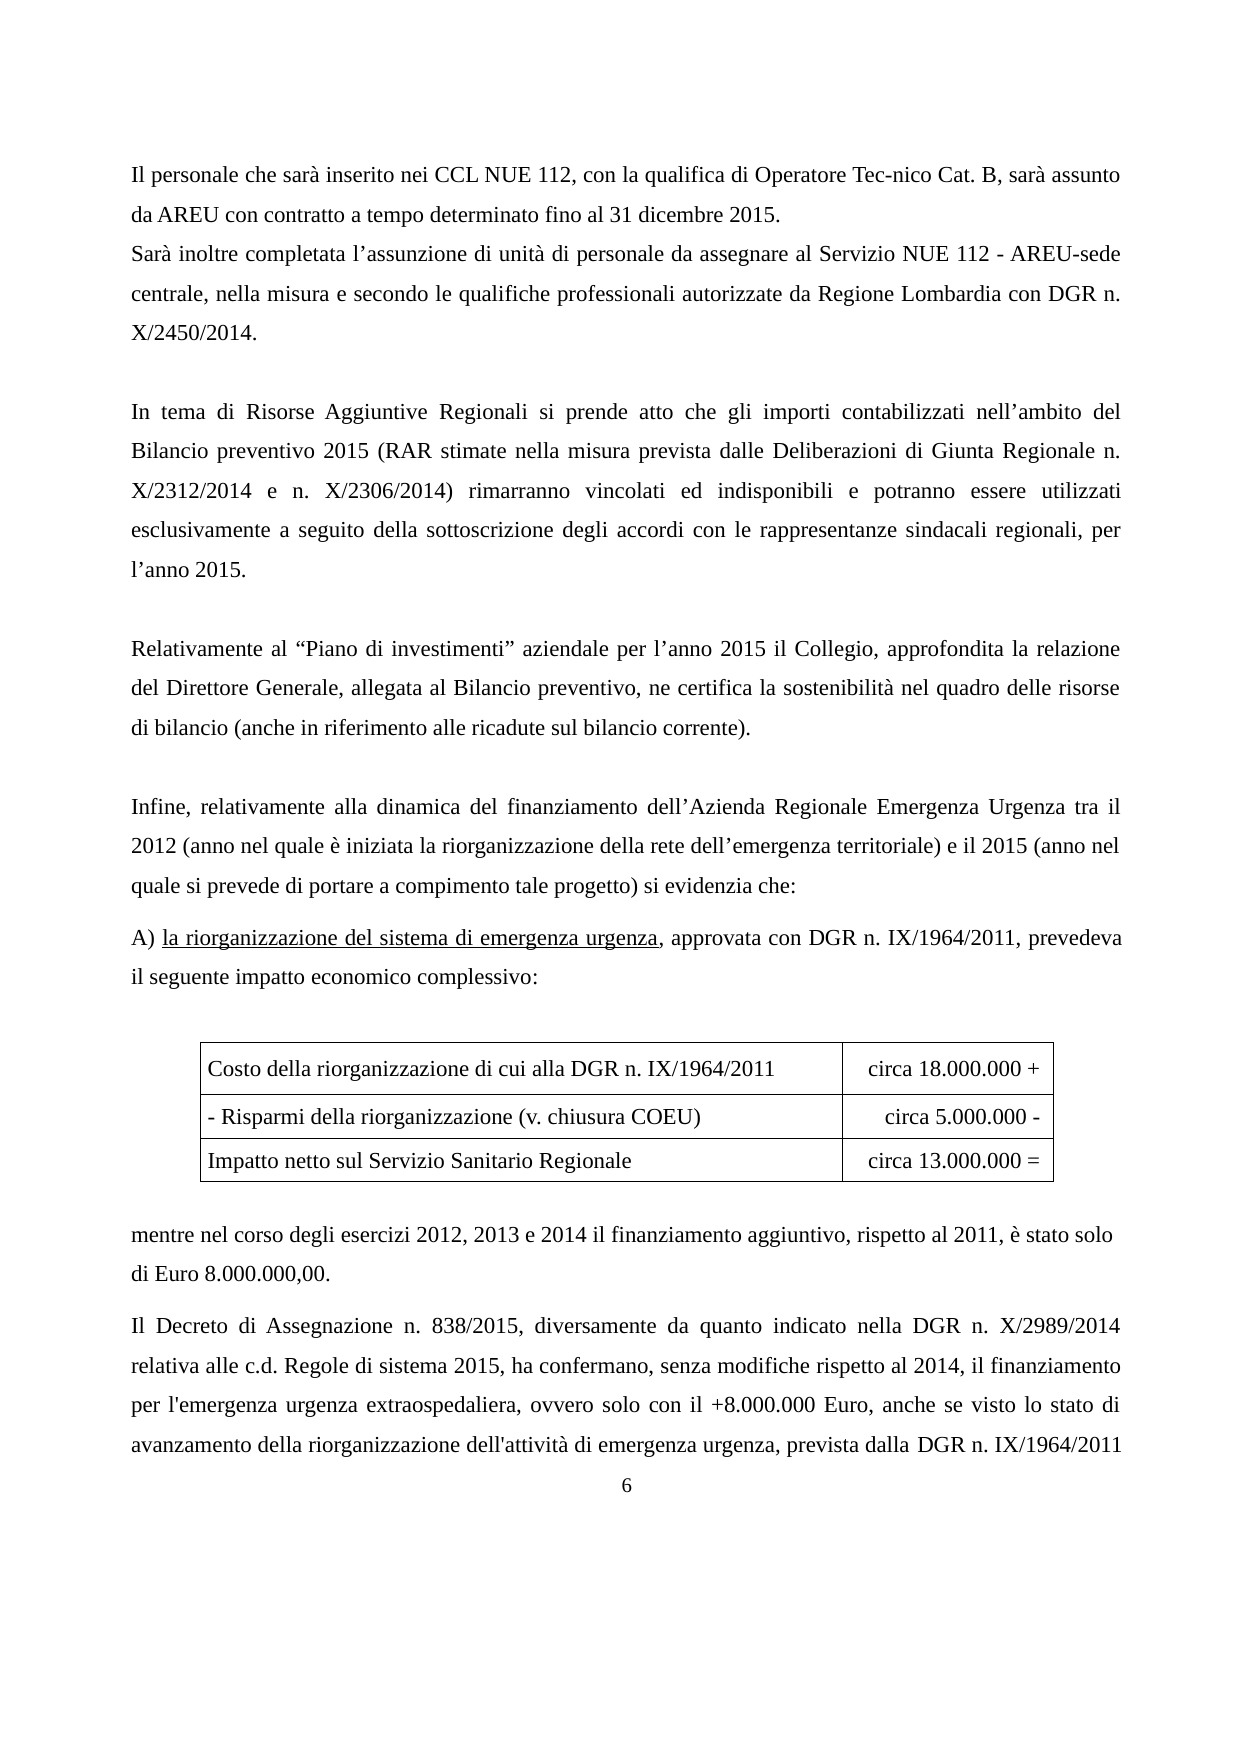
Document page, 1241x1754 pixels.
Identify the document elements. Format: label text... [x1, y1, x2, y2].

table_header Costo della riorganizzazione di cui alla DGR n. IX/1964/2011 [201, 1043, 842, 1094]
text Sarà inoltre completata l’assunzione di unità di personale da assegnare al Servizio NUE 112 - AREU-sede centrale, nella misura e secondo le qualifiche professionali autorizzate da Regione Lombardia con DGR n. X/2450/2014. [131, 240, 1122, 346]
table_cell Impatto netto sul Servizio Sanitario Regionale [201, 1139, 842, 1181]
text Infine, relativamente alla dinamica del finanziamento dell’Azienda Regionale Emergenza Urgenza tra il 2012 (anno nel quale è iniziata la riorganizzazione della rete dell’emergenza territoriale) e il 2015 (anno nel quale si prevede di portare a compimento tale progetto) si evidenzia che: [131, 793, 1122, 898]
table_cell circa 5.000.000 - [843, 1095, 1053, 1138]
text A) la riorganizzazione del sistema di emergenza urgenza, approvata con DGR n. IX/1964/2011, prevedeva il seguente impatto economico complessivo: [131, 924, 1122, 990]
table_cell circa 13.000.000 = [843, 1139, 1053, 1181]
text mentre nel corso degli esercizi 2012, 2013 e 2014 il finanziamento aggiuntivo, rispetto al 2011, è stato solo di Euro 8.000.000,00. [131, 1221, 1122, 1287]
table_header circa 18.000.000 + [843, 1043, 1053, 1094]
text In tema di Risorse Aggiuntive Regionali si prende atto che gli importi contabilizzati nell’ambito del Bilancio preventivo 2015 (RAR stimate nella misura prevista dalle Deliberazioni di Giunta Regionale n. X/2312/2014 e n. X/2306/2014) rimarranno vincolati ed indisponibili e potranno essere utilizzati esclusivamente a seguito della sottoscrizione degli accordi con le rappresentanze sindacali regionali, per l’anno 2015. [131, 398, 1122, 582]
text Il Decreto di Assegnazione n. 838/2015, diversamente da quanto indicato nella DGR n. X/2989/2014 relativa alle c.d. Regole di sistema 2015, ha confermano, senza modifiche rispetto al 2014, il finanziamento per l'emergenza urgenza extraospedaliera, ovvero solo con il +8.000.000 Euro, anche se visto lo stato di avanzamento della riorganizzazione dell'attività di emergenza urgenza, prevista dalla DGR n. IX/1964/2011 [131, 1312, 1122, 1457]
table_cell - Risparmi della riorganizzazione (v. chiusura COEU) [201, 1095, 842, 1138]
text Il personale che sarà inserito nei CCL NUE 112, con la qualifica di Operatore Tec-nico Cat. B, sarà assunto da AREU con contratto a tempo determinato fino al 31 dicembre 2015. [131, 161, 1122, 227]
text Relativamente al “Piano di investimenti” aziendale per l’anno 2015 il Collegio, approfondita la relazione del Direttore Generale, allegata al Bilancio preventivo, ne certifica la sostenibilità nel quadro delle risorse di bilancio (anche in riferimento alle ricadute sul bilancio corrente). [131, 635, 1122, 740]
